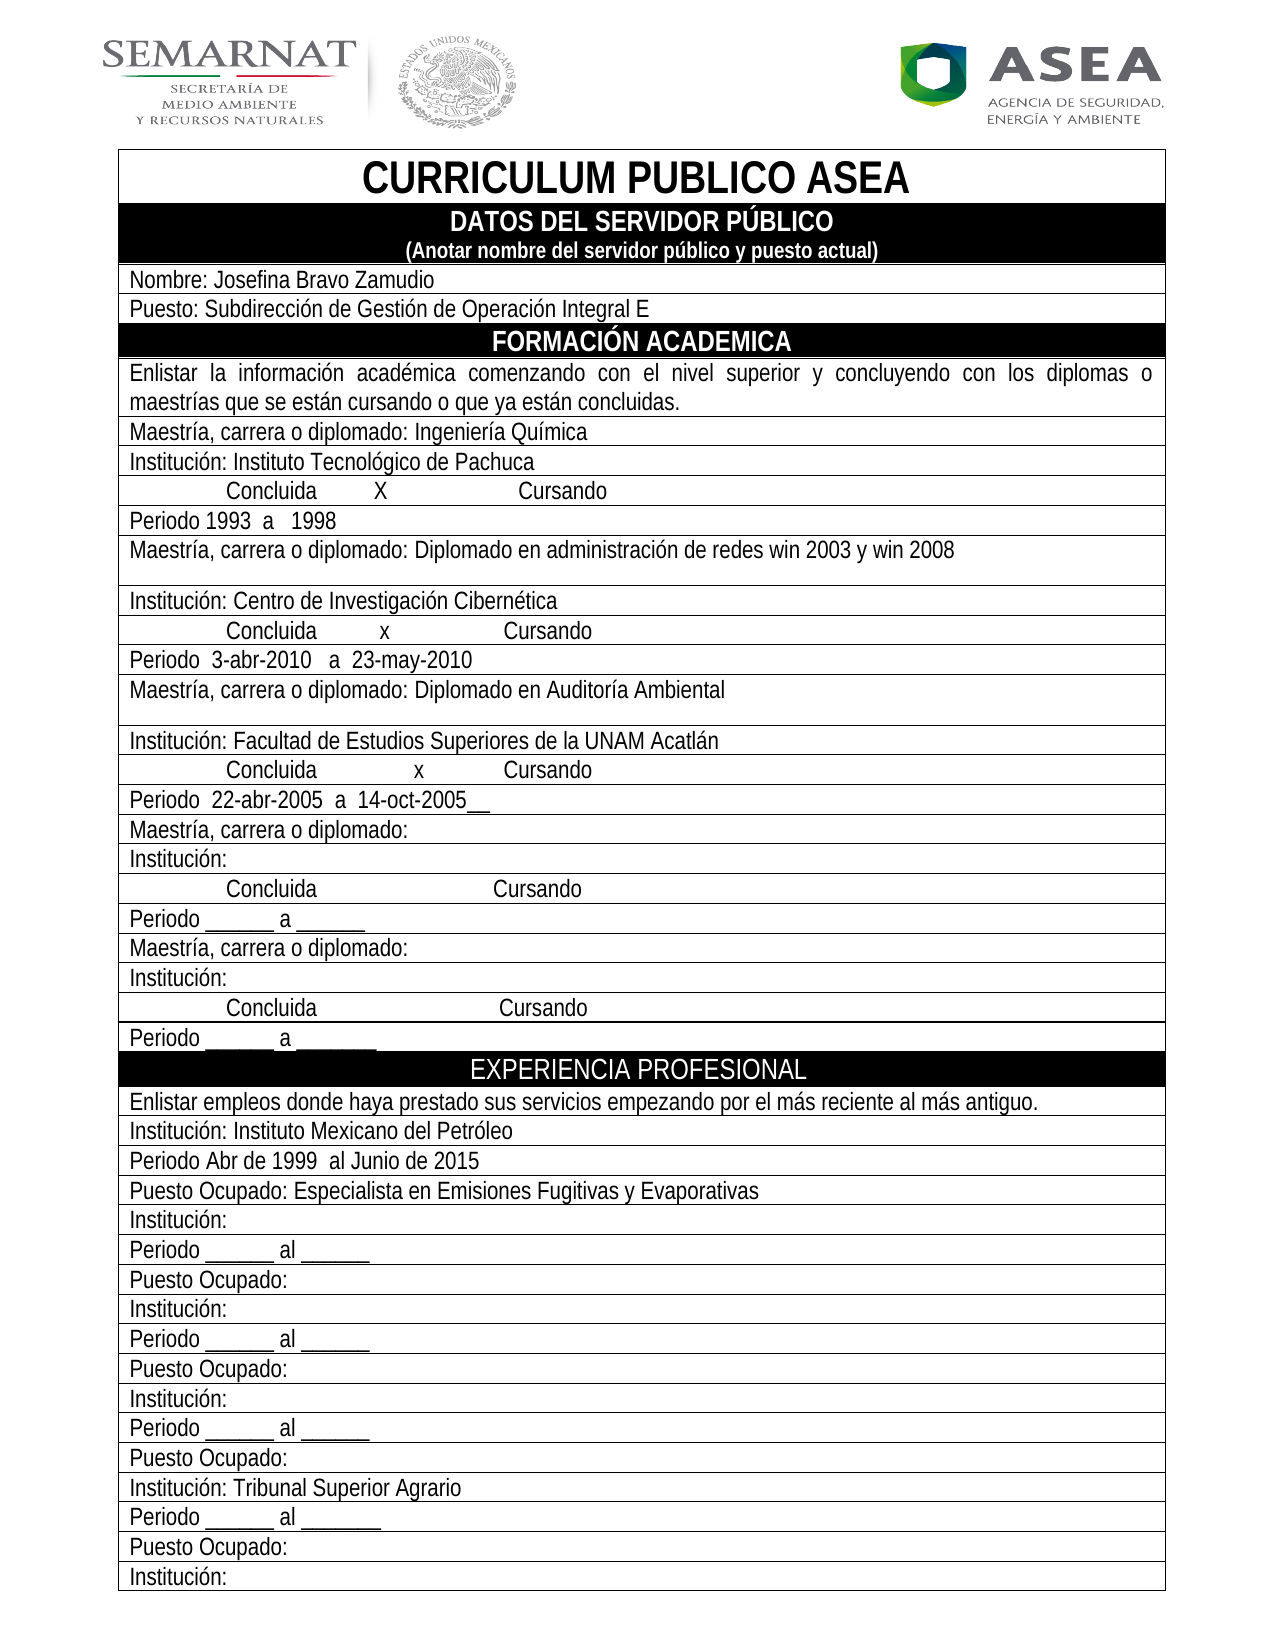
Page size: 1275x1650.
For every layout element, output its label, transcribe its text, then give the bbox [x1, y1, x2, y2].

table_cell Periodo 22-abr-2005 a 14-oct-2005__ [119, 785, 1165, 814]
table_cell Institución: Tribunal Superior Agrario [119, 1473, 1165, 1501]
table_cell Enlistar la información académica comenzando con el nivel superior y concluyendo con los diplomas o maestrías que se están cursando o que ya están concluidas. [119, 359, 1165, 416]
table_cell Enlistar empleos donde haya prestado sus servicios empezando por el más reciente al más antiguo. [119, 1087, 1165, 1115]
table_cell Periodo ______ a ______ [119, 904, 1165, 932]
table_cell Periodo ______ al ______ [119, 1235, 1165, 1264]
table_cell Institución: [119, 963, 1165, 992]
table_cell Puesto: Subdirección de Gestión de Operación Integral E [119, 294, 1165, 323]
table_cell Maestría, carrera o diplomado: Ingeniería Química [119, 417, 1165, 445]
table_cell Institución: Instituto Mexicano del Petróleo [119, 1116, 1165, 1145]
table_cell Institución: Facultad de Estudios Superiores de la UNAM Acatlán [119, 726, 1165, 754]
table_cell Nombre: Josefina Bravo Zamudio [119, 265, 1165, 293]
table_cell Concluida x Cursando [119, 755, 1165, 784]
table_cell Institución: [119, 1295, 1165, 1323]
table_cell DATOS DEL SERVIDOR PÚBLICO (Anotar nombre del servidor público y puesto actual) [119, 204, 1165, 263]
table_cell Concluida Cursando [119, 993, 1165, 1021]
table_cell Institución: [119, 1205, 1165, 1234]
table_cell Periodo 3-abr-2010 a 23-may-2010 [119, 645, 1165, 674]
table_cell Institución: [119, 1384, 1165, 1412]
table_cell Periodo ______ a _______ [119, 1023, 1165, 1051]
table_cell Periodo ______ al ______ [119, 1324, 1165, 1353]
table_cell Concluida Cursando [119, 874, 1165, 903]
table_cell Puesto Ocupado: [119, 1443, 1165, 1472]
table_cell Maestría, carrera o diplomado: Diplomado en Auditoría Ambiental [119, 675, 1165, 724]
table_cell Periodo 1993 a 1998 [119, 506, 1165, 534]
table_cell Maestría, carrera o diplomado: Diplomado en administración de redes win 2003 y win 2008 [119, 536, 1165, 585]
table_cell Institución: Centro de Investigación Cibernética [119, 586, 1165, 615]
table_cell Concluida X Cursando [119, 476, 1165, 505]
table_cell Maestría, carrera o diplomado: [119, 815, 1165, 843]
table_cell FORMACIÓN ACADEMICA [119, 324, 1165, 357]
table_cell Puesto Ocupado: [119, 1265, 1165, 1293]
table_cell Institución: [119, 1562, 1165, 1590]
table_cell Puesto Ocupado: [119, 1354, 1165, 1382]
table_cell Puesto Ocupado: Especialista en Emisiones Fugitivas y Evaporativas [119, 1176, 1165, 1204]
table_cell EXPERIENCIA PROFESIONAL [119, 1052, 1165, 1086]
table_cell Institución: [119, 844, 1165, 873]
table_cell Periodo ______ al ______ [119, 1413, 1165, 1442]
table_cell Maestría, carrera o diplomado: [119, 934, 1165, 962]
table_cell Concluida x Cursando [119, 616, 1165, 644]
table_cell Periodo ______ al _______ [119, 1502, 1165, 1531]
table_cell Puesto Ocupado: [119, 1532, 1165, 1561]
table_cell Institución: Instituto Tecnológico de Pachuca [119, 446, 1165, 475]
table_header CURRICULUM PUBLICO ASEA [119, 150, 1165, 203]
table_cell Periodo Abr de 1999 al Junio de 2015 [119, 1146, 1165, 1175]
